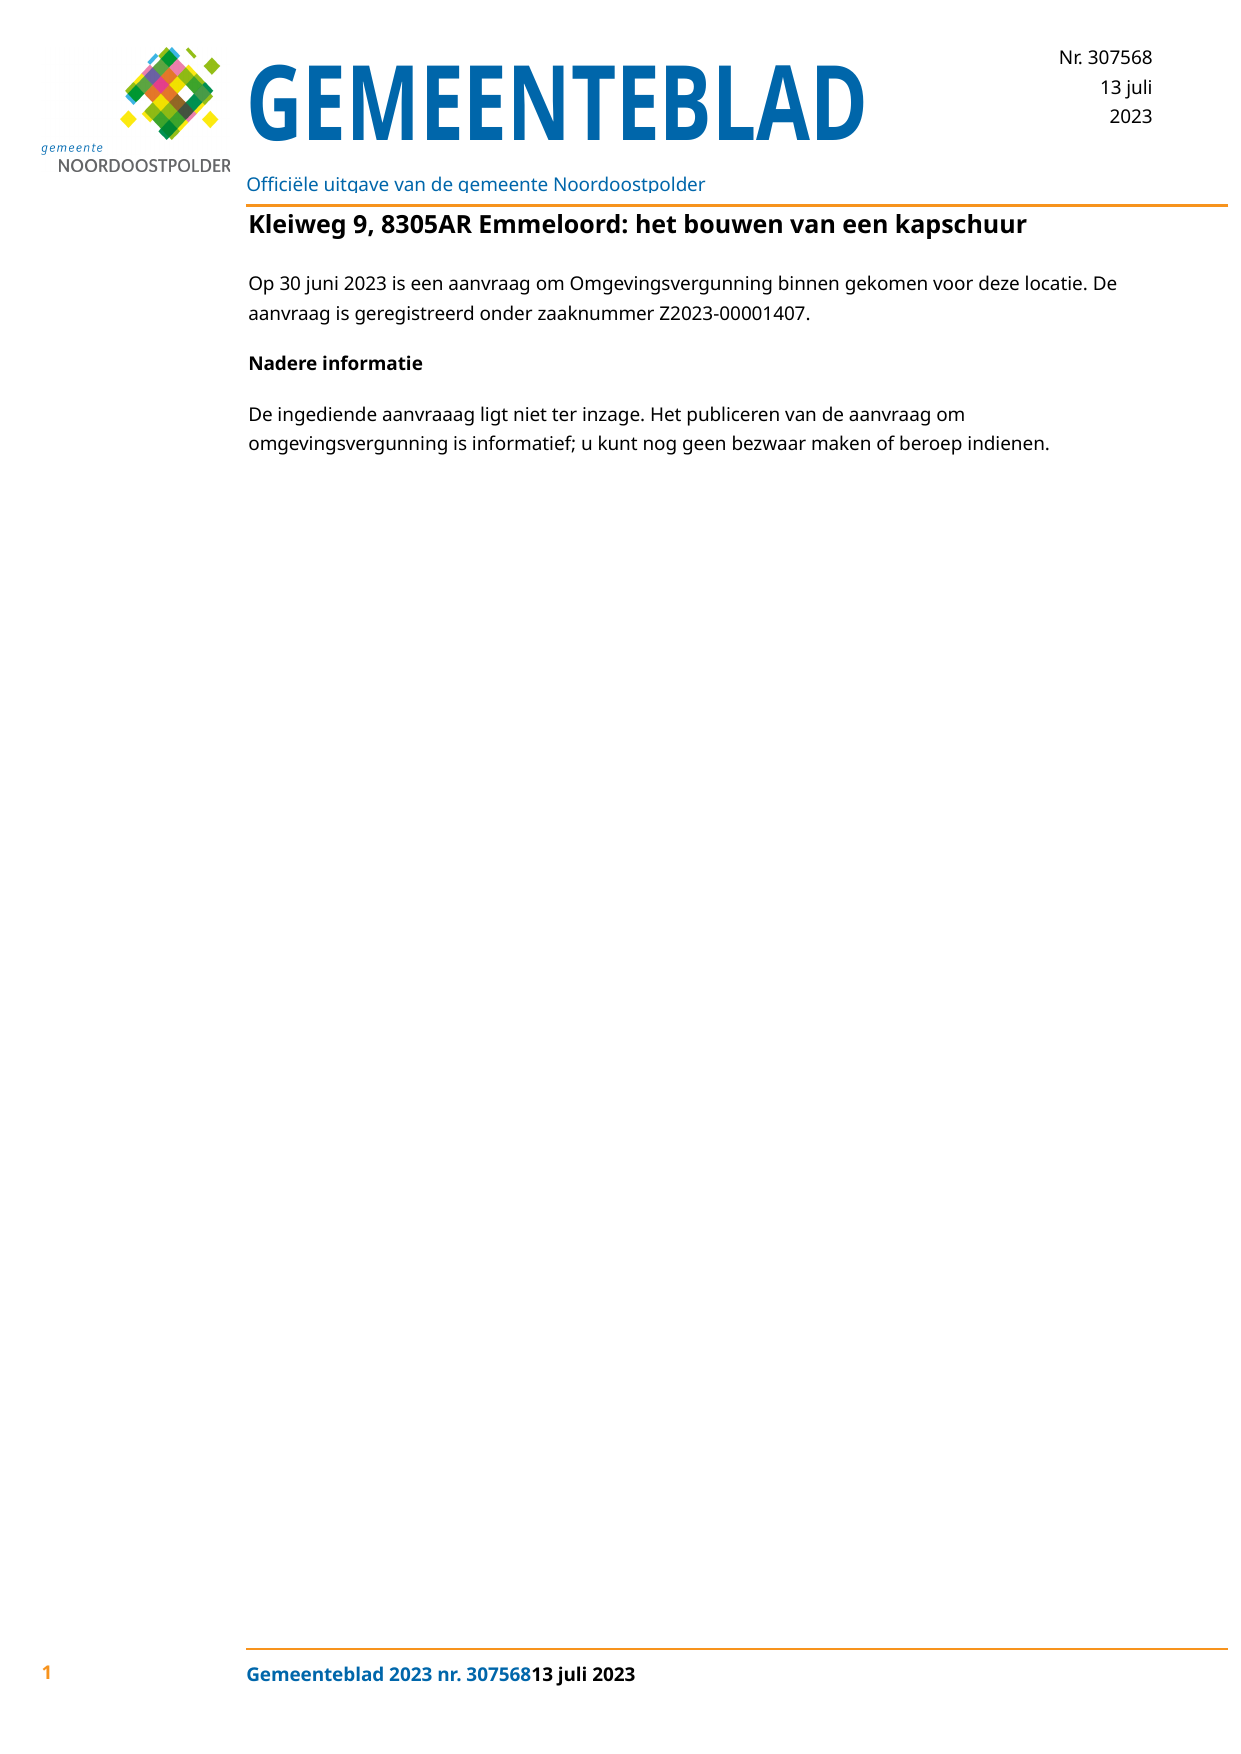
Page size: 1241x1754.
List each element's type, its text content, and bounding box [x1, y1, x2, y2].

text Op 30 juni 2023 is een aanvraag om Omgevingsvergunning binnen gekomen voor deze locatie. De aanvraag is geregistreerd onder zaaknummer Z2023-00001407. [248, 270, 1152, 326]
text Nadere informatie [248, 350, 1152, 376]
picture [41, 47, 231, 172]
text De ingediende aanvraaag ligt niet ter inzage. Het publiceren van de aanvraag om omgevingsvergunning is informatief; u kunt nog geen bezwaar maken of beroep indienen. [248, 401, 1152, 456]
text Kleiweg 9, 8305AR Emmeloord: het bouwen van een kapschuur [248, 207, 1152, 241]
